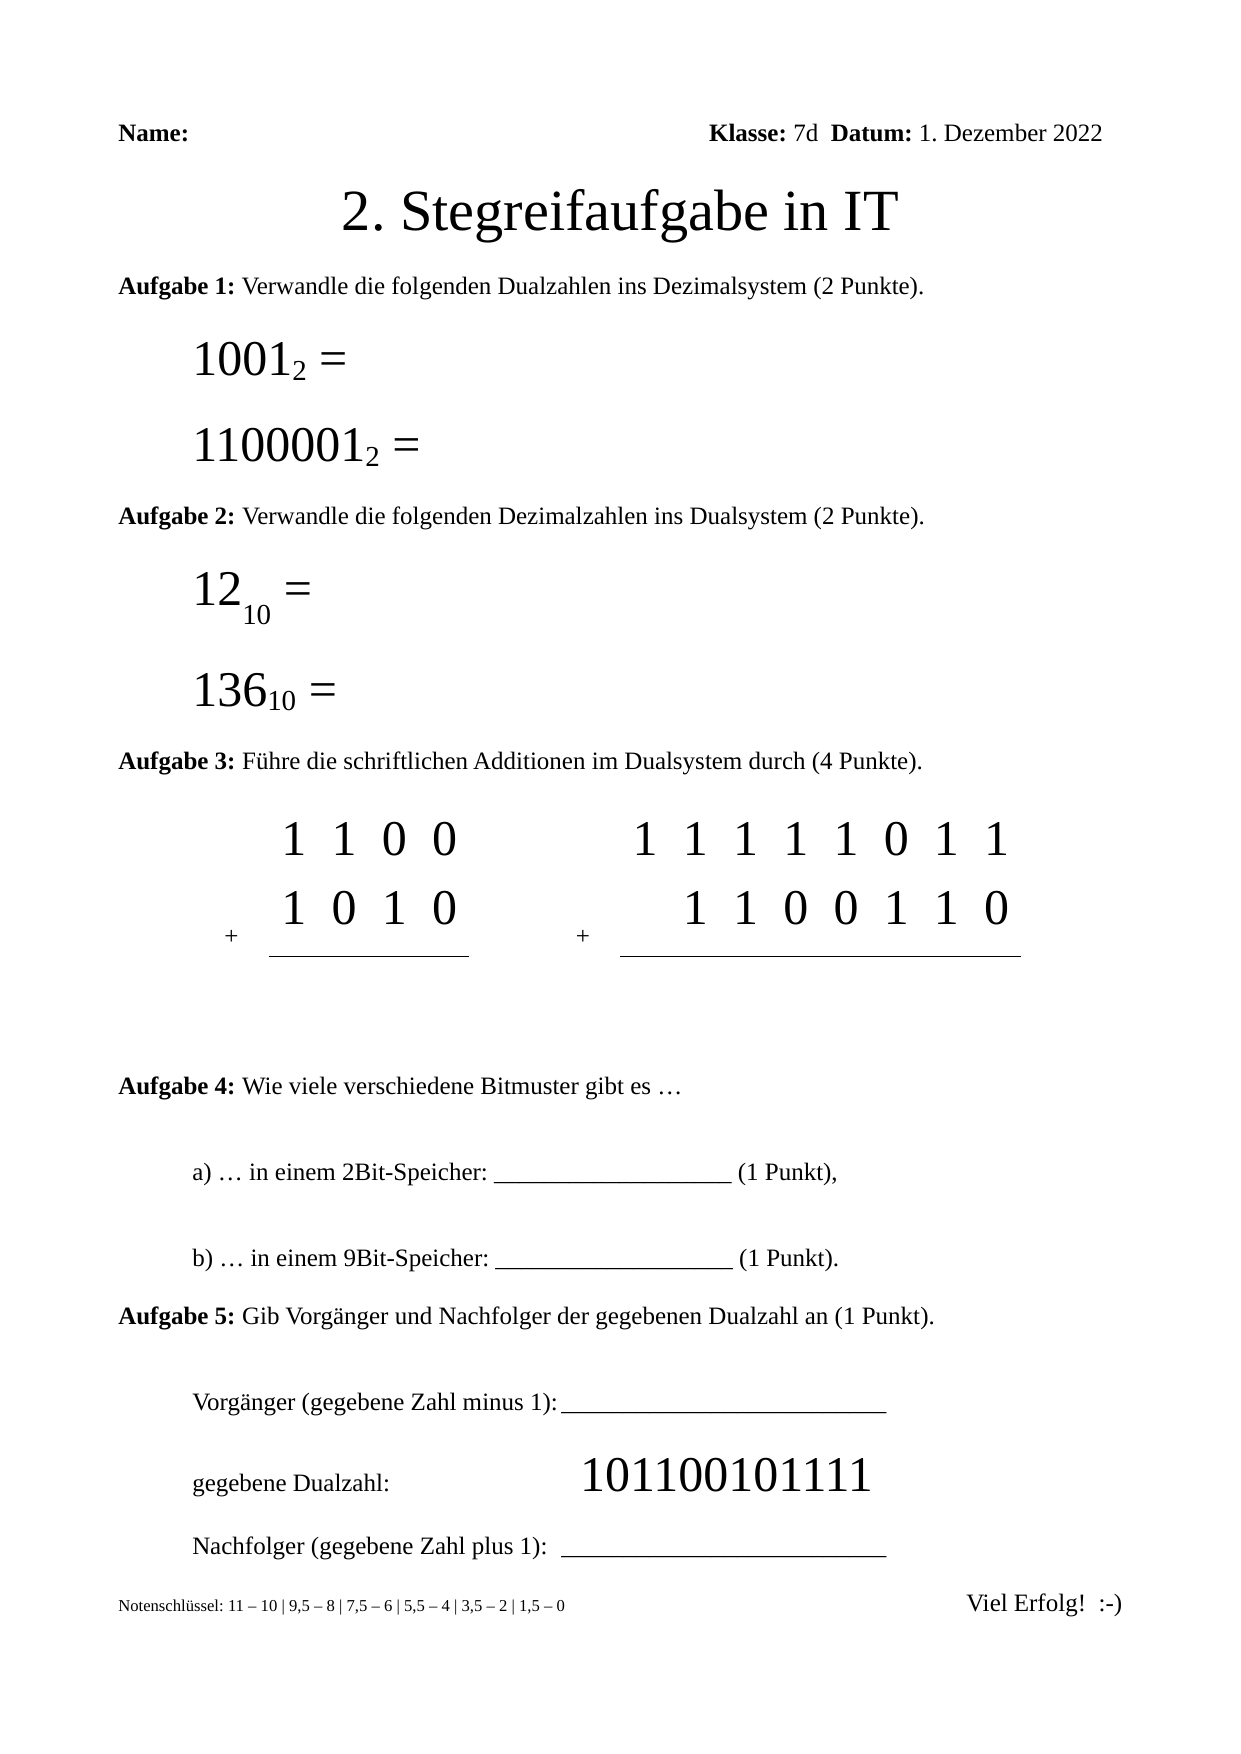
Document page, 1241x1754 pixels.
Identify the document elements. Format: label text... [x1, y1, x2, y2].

table_header 1 [720, 803, 771, 872]
table_header [570, 803, 620, 872]
text Aufgabe 5: Gib Vorgänger und Nachfolger der gegebenen Dualzahl an (1 Punkt). [118, 1301, 1122, 1329]
text 11000012 = [118, 415, 1122, 473]
table_cell [168, 872, 218, 956]
table_cell 0 [771, 872, 821, 956]
text Vorgänger (gegebene Zahl minus 1): __________________________ [118, 1387, 1122, 1416]
table_header [520, 803, 570, 872]
table_header [118, 803, 168, 872]
table_cell [1021, 872, 1072, 956]
table_cell [620, 872, 670, 956]
text b) … in einem 9Bit-Speicher: ___________________ (1 Punkt). [118, 1243, 1122, 1272]
table_cell 1 [720, 872, 771, 956]
table_cell + [570, 872, 620, 956]
text 13610 = [118, 659, 1122, 717]
text a) … in einem 2Bit-Speicher: ___________________ (1 Punkt), [118, 1157, 1122, 1186]
table_cell 0 [319, 872, 369, 956]
table_header [1021, 803, 1072, 872]
table_cell 0 [821, 872, 871, 956]
table_header [168, 803, 218, 872]
table_cell [1072, 872, 1122, 956]
table_header 0 [369, 803, 419, 872]
text Nachfolger (gegebene Zahl plus 1): __________________________ [118, 1531, 1122, 1559]
text 10012 = [118, 329, 1122, 386]
table_cell 1 [670, 872, 720, 956]
text Aufgabe 4: Wie viele verschiedene Bitmuster gibt es … [118, 1071, 1122, 1099]
table_header 1 [971, 803, 1021, 872]
table_cell [118, 872, 168, 956]
table_header 0 [871, 803, 921, 872]
table_header 1 [319, 803, 369, 872]
table_header 1 [269, 803, 319, 872]
text Aufgabe 1: Verwandle die folgenden Dualzahlen ins Dezimalsystem (2 Punkte). [118, 271, 1122, 300]
text 2. Stegreifaufgabe in IT [118, 176, 1122, 243]
text Notenschlüssel: 11 – 10 | 9,5 – 8 | 7,5 – 6 | 5,5 – 4 | 3,5 – 2 | 1,5 – 0 Viel Erfolg! :-) [118, 1588, 1122, 1617]
table_header 0 [419, 803, 469, 872]
table_cell 1 [921, 872, 971, 956]
table_cell 1 [871, 872, 921, 956]
table_cell + [219, 872, 269, 956]
text gegebene Dualzahl: 101100101111 [118, 1444, 1122, 1502]
text Aufgabe 2: Verwandle die folgenden Dezimalzahlen ins Dualsystem (2 Punkte). [118, 501, 1122, 530]
table_header 1 [821, 803, 871, 872]
table_header [219, 803, 269, 872]
table_header 1 [921, 803, 971, 872]
table_header 1 [670, 803, 720, 872]
table_cell 1 [269, 872, 319, 956]
table_header [1072, 803, 1122, 872]
table_header 1 [771, 803, 821, 872]
table_cell [520, 872, 570, 956]
table_cell 1 [369, 872, 419, 956]
text Name: Klasse: 7d Datum: 1. Dezember 2022 [118, 118, 1122, 147]
table_cell [469, 872, 519, 956]
table_header [469, 803, 519, 872]
table_header 1 [620, 803, 670, 872]
table_cell 0 [971, 872, 1021, 956]
table_cell 0 [419, 872, 469, 956]
text 1210 = [118, 559, 1122, 631]
text Aufgabe 3: Führe die schriftlichen Additionen im Dualsystem durch (4 Punkte). [118, 746, 1122, 774]
